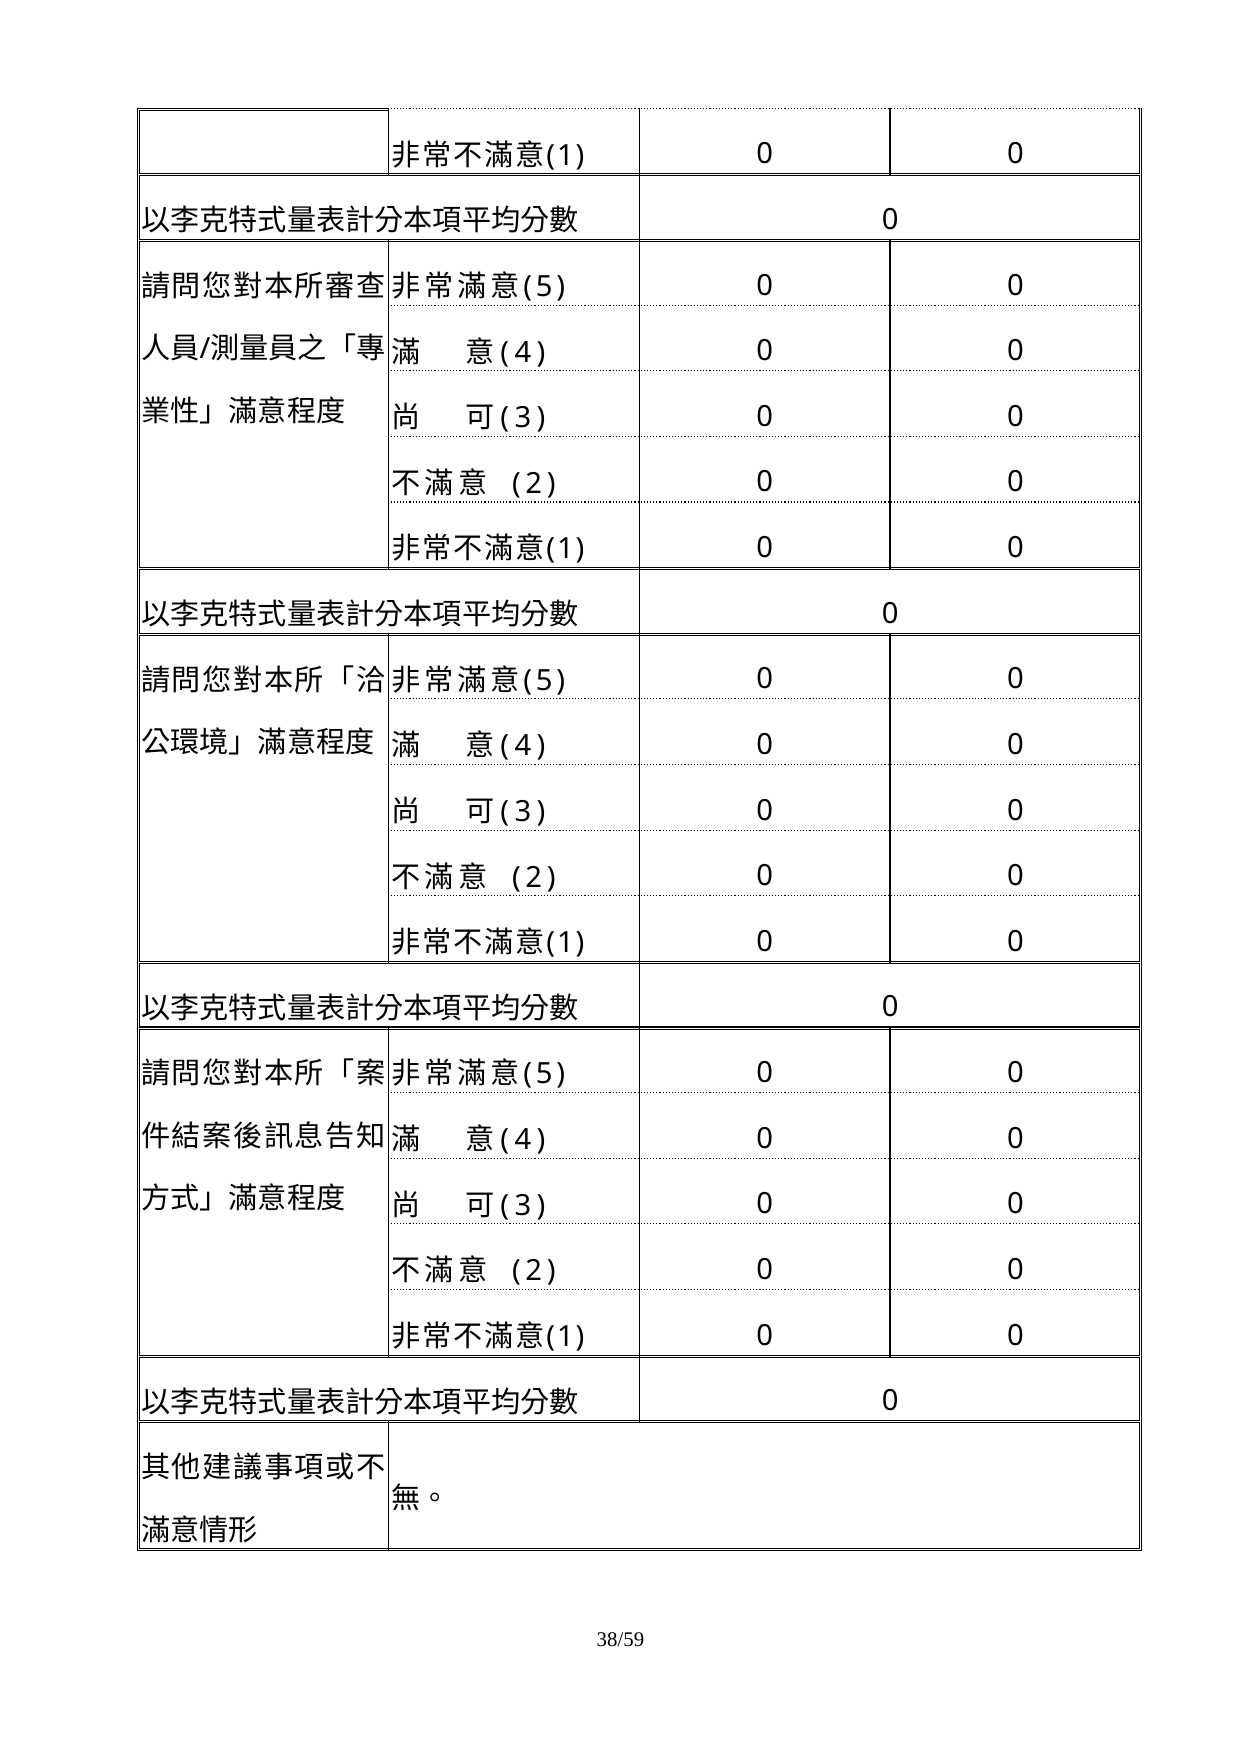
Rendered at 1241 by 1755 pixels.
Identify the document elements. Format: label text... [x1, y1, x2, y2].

table_cell 0 [891, 501, 1139, 567]
table_cell 0 [891, 698, 1139, 764]
table_cell 0 [640, 764, 889, 829]
table_cell 以李克特式量表計分本項平均分數 [140, 570, 639, 633]
table_cell 非常不滿意(1) [389, 501, 639, 567]
table_cell 0 [891, 636, 1139, 698]
table_cell 0 [891, 1030, 1139, 1092]
table_cell 0 [891, 242, 1139, 304]
table_cell 0 [891, 1223, 1139, 1289]
table_cell 非常滿意(5) [389, 242, 639, 304]
table_cell 非常不滿意(1) [389, 108, 639, 173]
table_cell 0 [640, 1289, 889, 1354]
table_cell 0 [891, 1289, 1139, 1354]
table_cell 0 [891, 764, 1139, 829]
table_cell 尚 可(3) [389, 764, 639, 829]
table_cell 0 [640, 108, 889, 173]
table_cell 0 [640, 1092, 889, 1158]
table_cell 不滿意 (2) [389, 830, 639, 895]
table_cell 0 [640, 501, 889, 567]
table_cell 尚 可(3) [389, 370, 639, 436]
table_cell 以李克特式量表計分本項平均分數 [140, 964, 639, 1026]
table_cell 0 [640, 636, 889, 698]
table_cell 0 [640, 570, 1139, 633]
table_cell 0 [891, 370, 1139, 436]
table_cell 0 [891, 305, 1139, 370]
table_cell 0 [640, 436, 889, 501]
table_cell 0 [640, 1030, 889, 1092]
table_cell 不滿意 (2) [389, 1223, 639, 1289]
table_cell 0 [891, 108, 1139, 173]
table_cell 非常不滿意(1) [389, 895, 639, 961]
table_cell 不滿意 (2) [389, 436, 639, 501]
table_cell 0 [640, 242, 889, 304]
table_cell 0 [640, 1223, 889, 1289]
table_cell 請問您對本所「案件結案後訊息告知方式」滿意程度 [140, 1030, 388, 1354]
table_cell 非常滿意(5) [389, 1030, 639, 1092]
table_cell 其他建議事項或不滿意情形 [140, 1423, 388, 1548]
table_cell 滿 意(4) [389, 1092, 639, 1158]
table_cell 0 [640, 698, 889, 764]
table_cell 0 [640, 1158, 889, 1223]
table_cell 以李克特式量表計分本項平均分數 [140, 176, 639, 239]
table_cell 0 [640, 830, 889, 895]
table_cell 滿 意(4) [389, 698, 639, 764]
table_cell 0 [640, 895, 889, 961]
table_cell 0 [891, 1158, 1139, 1223]
table_cell 0 [640, 176, 1139, 239]
table_cell 0 [891, 895, 1139, 961]
table_cell 0 [640, 370, 889, 436]
table_cell 無。 [389, 1423, 1139, 1548]
table_cell 請問您對本所「洽公環境」滿意程度 [140, 636, 388, 961]
table_cell 0 [640, 1358, 1139, 1420]
table_cell 尚 可(3) [389, 1158, 639, 1223]
table_cell 0 [891, 1092, 1139, 1158]
table_cell 非常不滿意(1) [389, 1289, 639, 1354]
table_cell 非常滿意(5) [389, 636, 639, 698]
table_cell 0 [640, 964, 1139, 1026]
table_cell 0 [891, 830, 1139, 895]
table_cell 以李克特式量表計分本項平均分數 [140, 1358, 639, 1420]
table_cell 請問您對本所審查人員/測量員之「專業性」滿意程度 [140, 242, 388, 567]
table_cell 滿 意(4) [389, 305, 639, 370]
table_cell 0 [891, 436, 1139, 501]
table_cell 0 [640, 305, 889, 370]
